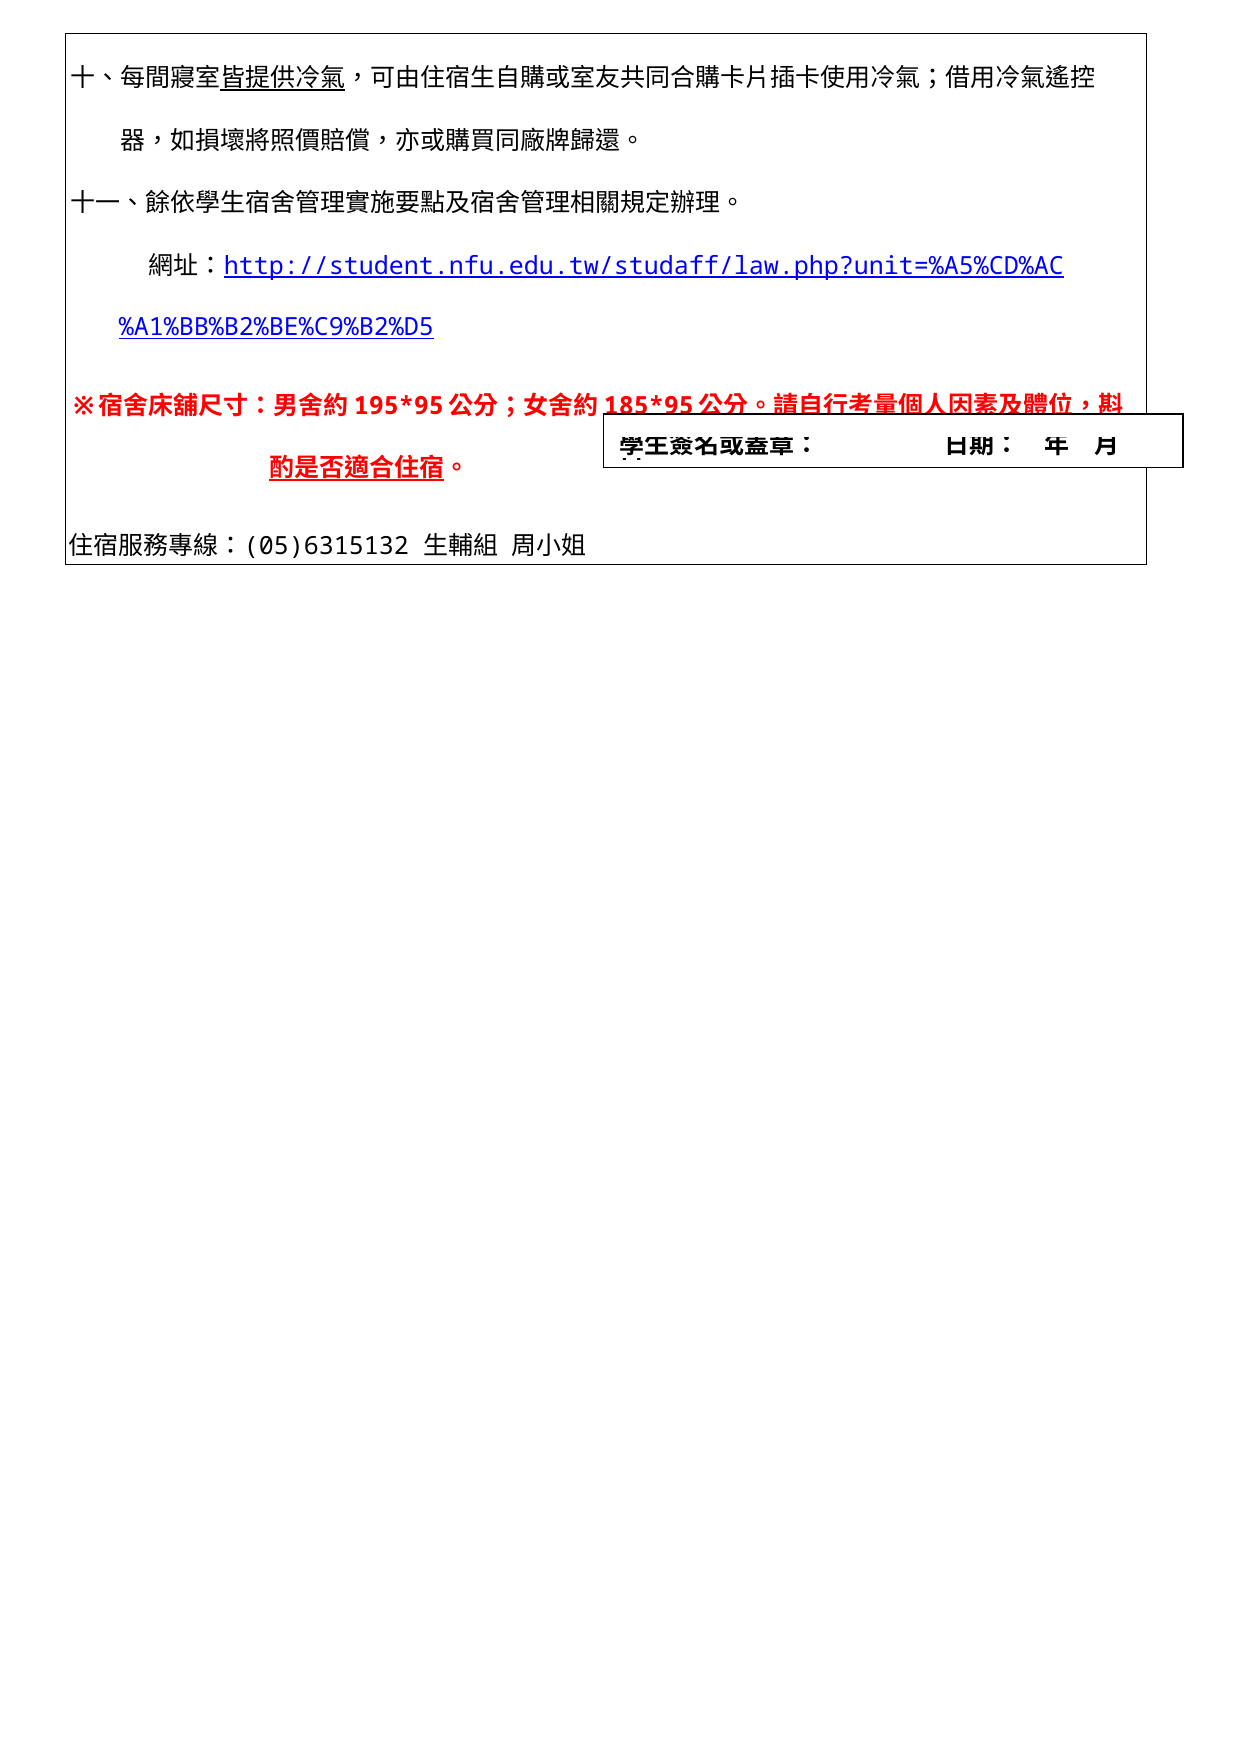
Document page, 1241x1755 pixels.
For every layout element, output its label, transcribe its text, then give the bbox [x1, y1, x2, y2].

table_cell 一、配合政府法令、學校政策及宿舍管理工作考量，以下資格學生優先分配床位,且須配合宿舍網路、大小燈使用時間及門禁管制（請在□勾選）： □ 1、持有各縣市及鄕鎮公所核發之低收入戶證明文件(正本)。 □ 2、持有各縣市及鄕鎮公所核發之中低收入戶證明文件(正本)。 □ 3、非居住於雲林縣之原住民學生（請繳交最近三個月內全戶戶籍謄本）。 □ 4、家境清寒或遇重大變故，經學務處審核通過之學生，優先住宿條件如下： □ 4-1學生父母為非自願離職失業期間連續且超過1個月以上須佐附非自願性離職證明、最近三個月內全戶戶籍謄本、國稅局出具最近一年度全戶所得收入資料(50萬元以下)。 □ 4-2單親或父母雙亡或遇重大變故家庭經濟來源有困難者【須佐附最近三個月內全戶戶籍謄本及其他相關證明文件或重症醫院證明（或重大傷病證明），並繳附國稅局出具最近一年度全戶所得收入資料（50萬元以下）】。 □ 5、僑務委員會所分派至本校僑生（由僑生業務承辦人彙整提供）。 □ 6、本校學術交流協定保障住宿之交換學生（由國際事務處彙整提供）。 □ 7、經招生委員會議決議之外國學生。（由國際事務處彙整提供）。 □ 8、學生宿舍自治委員會幹部及宿舍管理工讀生（由生輔組彙整提供）。 □ 9、持有身心障礙或殘障手冊之身心障礙學生（由學輔中心資源教室彙整提供）。 □ 10、四技升二年級之運動績優生。（由體育室彙整提供）。 二、優先住宿受理日期: 3/12起至3/23止(每日上午9:00 – 下午5:00)持申請書、證明文件檢核表及相關證明文件至生輔組辦理，逾期不受理。 舊生優先住宿申請書可自行於生輔組網頁/最新消息/公告訊息區瀏覽下載填寫，網址如下：http://student.nfu.edu.tw/life/news.php 優先住宿名單公告: 3/29前公告於生輔組網頁/最新消息。 三、住宿費採現金繳納及貸款兩種方式(一次繳一年住宿費)，住宿保證金需以現金繳納： 1、現 金：4/13前繳一學年住宿費14200元（含網路費）及住宿保證金1000元(需以現金繳納， 於離宿時，完成退宿手續及學生住宿財產檢查後退還匯入學生帳戶)。 2、貸 款：於上學期一次貸一學年住宿費14200元（住宿費與學雜費一起辦理貸款；住宿保證金 1,000元需以現金繳納不得辦理貸款）。 四、4/2 – 4/13請自行至臺灣銀行學雜費入口網站/學生登入區下載列印住宿費繳費單繳費（網址：https://school.bot.com.tw/newTwbank/index.aspx），繳費單列印如有問題，請親至生輔組列印。 1.繳納現金者，請於4/13前持繳費單至各地台灣銀行分行繳費，收據請務必自行妥善保留。 2.住宿費需辦理就貸者，請於4/13前至生輔組登記，逾期未繳費或就貸登記者將取消住宿資格。 3.無法如期繳費者，請於4/20前向生輔組說明，逾期仍未完成繳費者將取消住宿資格。 五、學期中除休學、退學、轉學、非自願性退宿、住宿期間發生重大疾病、車禍、家庭變故、法定傳染病及精神疾病等情事，不適宜繼續住宿核准退宿者，可依本校學雜費規定退費外，一律不退費（暑假住宿費另計），情節重大或記點達10點者，取消住宿資格，不予退費。 六、凡已填寫[住宿申請書]且分配到床位者，須依規定繳費，若開學後發現進住未繳費者依相關規定處理。 七、優先分配床位住宿生不得以任何理由擅自遷出、頂讓或互換床位。 八、住宿生應善盡保管之義務並愛惜使用宿舍所有設備，其因故意或過失毀損或減少價值者(含冷氣 電表)，應負賠償責任，但正常耗損及折舊不在此限（第一學期開學進住時請與宿治會幹部、宿 舍管理員核對並填寫「學生住宿財產檢查表」）。 九、搬離宿舍前應完成退宿手續、學生住宿財產及環境清潔檢查，未完成者依住宿保證金實施辦法相關規定處理。 十、每間寢室皆提供冷氣，可由住宿生自購或室友共同合購卡片插卡使用冷氣；借用冷氣遙控器，如損壞將照價賠償，亦或購買同廠牌歸還。 十一、餘依學生宿舍管理實施要點及宿舍管理相關規定辦理。 網址：http://student.nfu.edu.tw/studaff/law.php?unit=%A5%CD%AC%A1%BB%B2%BE%C9%B2%D5 ※宿舍床舖尺寸：男舍約195*95公分；女舍約185*95公分。請自行考量個人因素及體位，斟酌是否適合住宿。 住宿服務專線：(05)6315132 生輔組 周小姐 [66, 34, 1146, 564]
